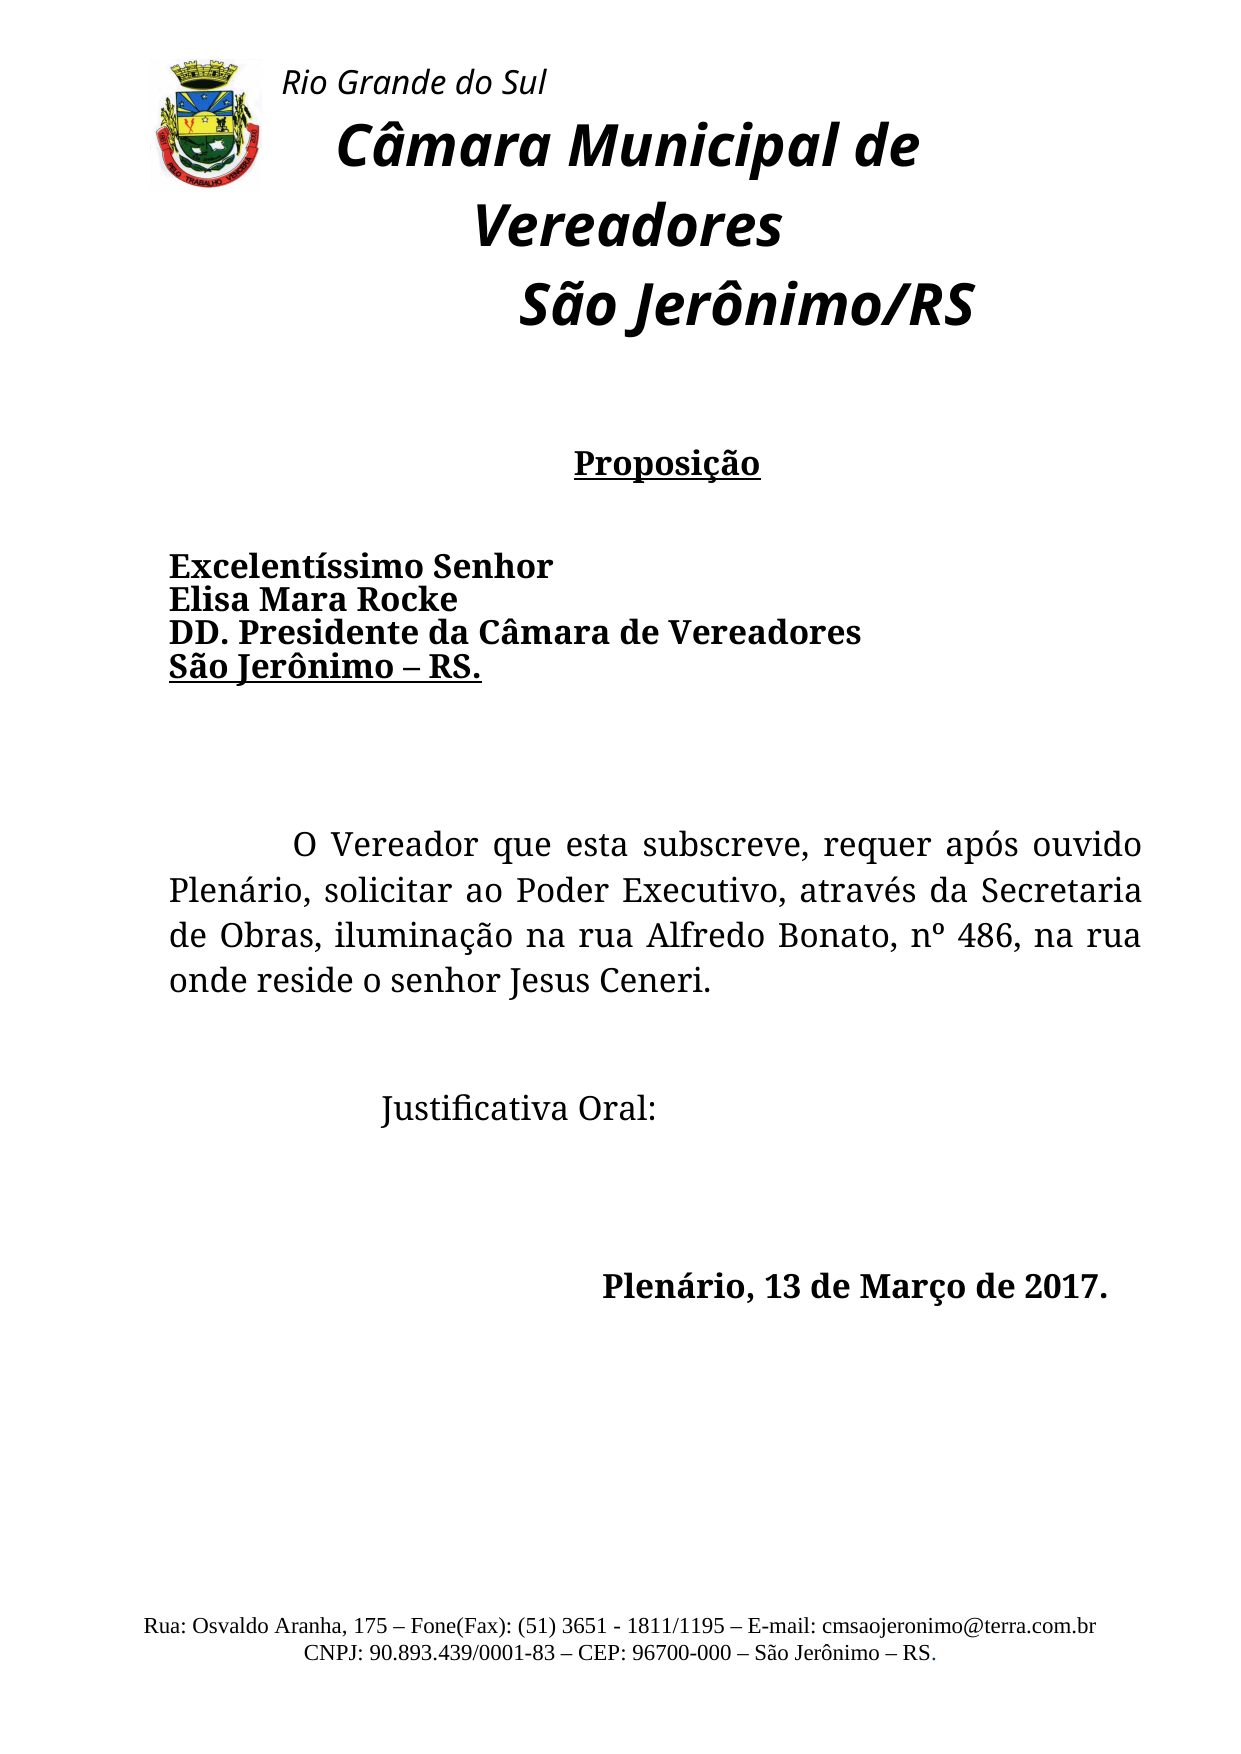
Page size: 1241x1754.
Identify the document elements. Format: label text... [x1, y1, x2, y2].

subtitle Proposição [225, 439, 1109, 485]
text Justificativa Oral: [225, 1093, 1109, 1127]
text Excelentíssimo Senhor [169, 551, 1109, 585]
text O Vereador que esta subscreve, requer após ouvido Plenário, solicitar ao Poder Executivo, através da Secretaria de Obras, iluminação na rua Alfredo Bonato, nº 486, na rua onde reside o senhor Jesus Ceneri. [169, 821, 1144, 1003]
text São Jerônimo – RS. [169, 651, 1109, 685]
text Plenário, 13 de Março de 2017. [225, 1263, 1109, 1308]
text Elisa Mara Rocke [169, 585, 1109, 618]
text DD. Presidente da Câmara de Vereadores [169, 618, 1109, 651]
